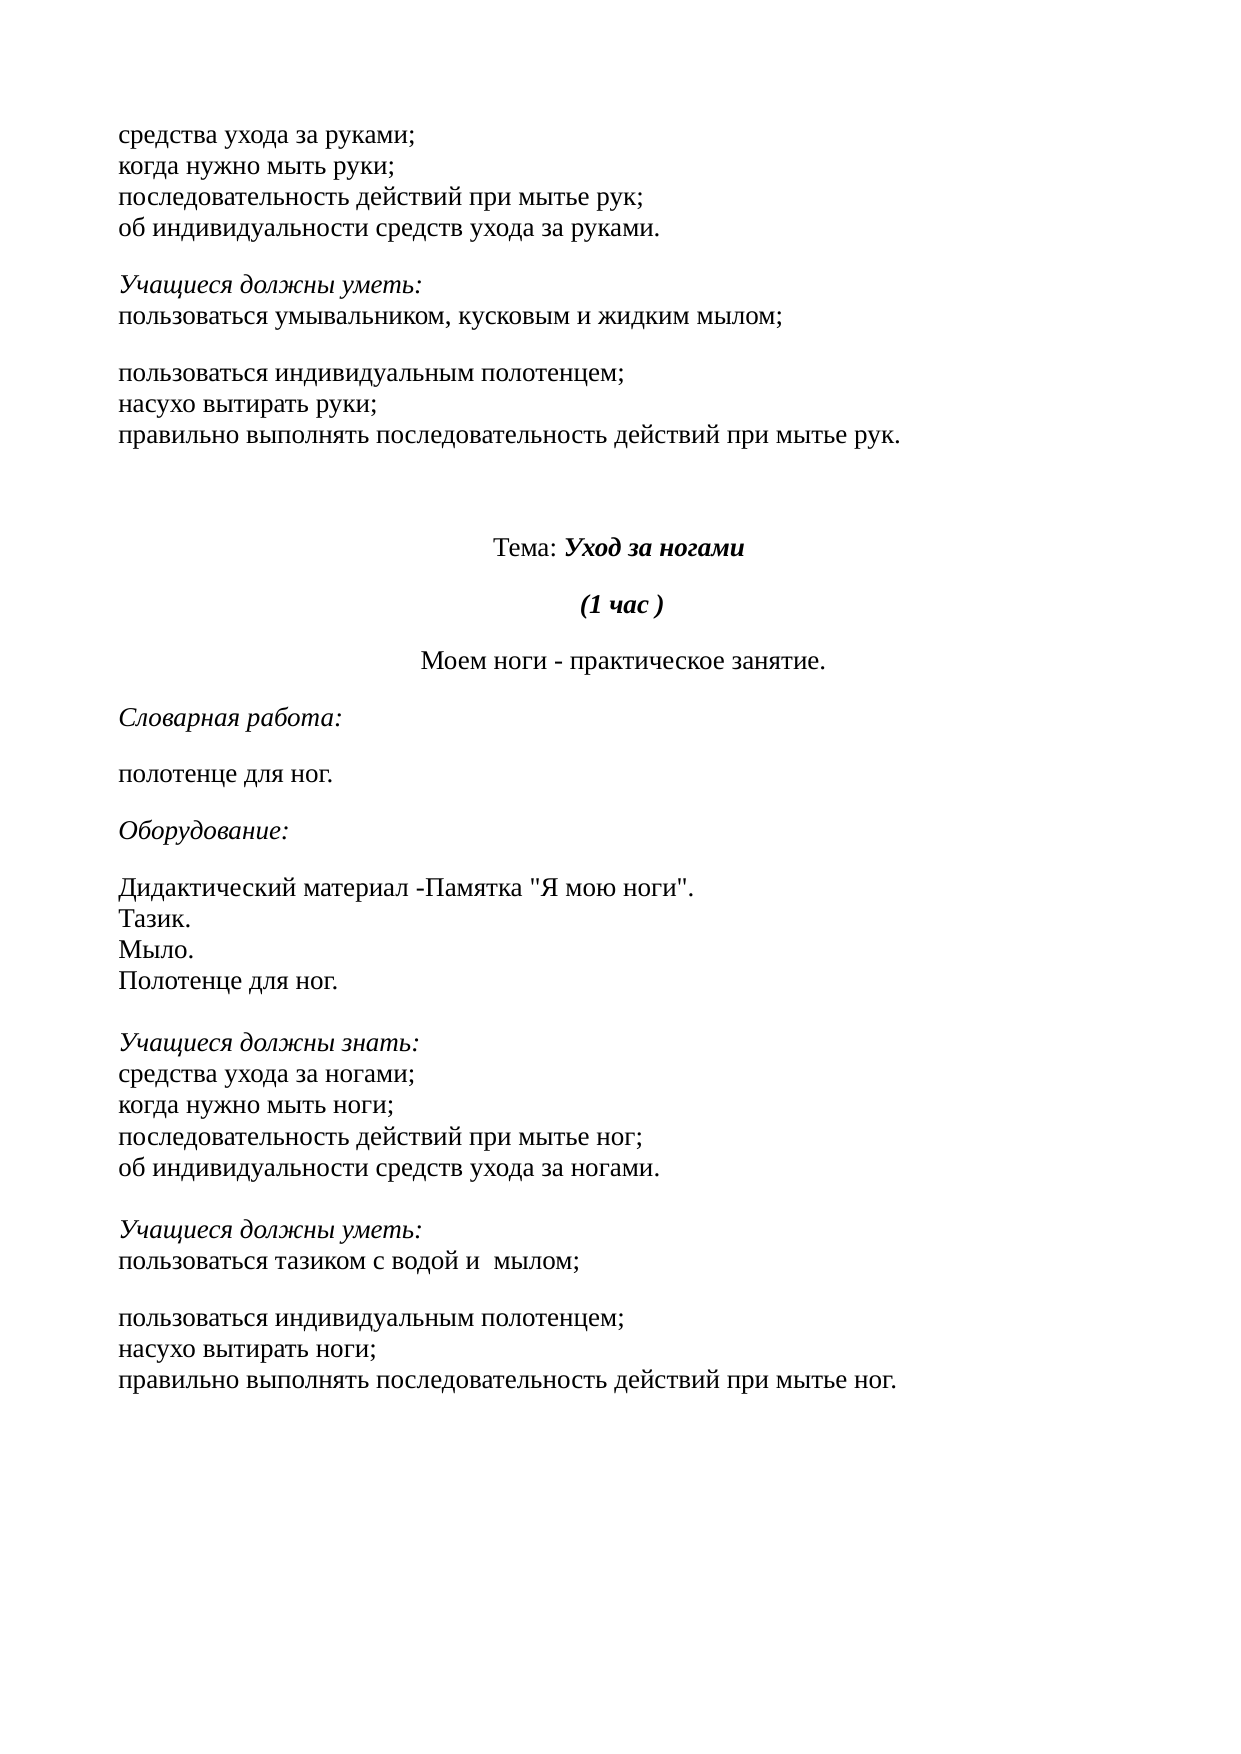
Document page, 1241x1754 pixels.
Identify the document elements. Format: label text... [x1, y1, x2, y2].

text когда нужно мыть ноги; [118, 1089, 1122, 1120]
text последовательность действий при мытье рук; [118, 180, 1122, 212]
text Учащиеся должны знать: [118, 1026, 1122, 1057]
text Тема: Уход за ногами [118, 531, 1122, 562]
text Моем ноги - практическое занятие. [118, 644, 1122, 676]
text правильно выполнять последовательность действий при мытье ног. [118, 1363, 1122, 1394]
text насухо вытирать ноги; [118, 1332, 1122, 1363]
text насухо вытирать руки; [118, 387, 1122, 418]
text Словарная работа: [118, 701, 1122, 732]
text средства ухода за руками; [118, 118, 1122, 149]
text Учащиеся должны уметь: [118, 268, 1122, 299]
text последовательность действий при мытье ног; [118, 1120, 1122, 1151]
text Тазик. [118, 902, 1122, 933]
text Мыло. [118, 933, 1122, 964]
text Полотенце для ног. [118, 964, 1122, 995]
text об индивидуальности средств ухода за ногами. [118, 1151, 1122, 1182]
text Дидактический материал -Памятка "Я мою ноги". [118, 871, 1122, 902]
text пользоваться индивидуальным полотенцем; [118, 1301, 1122, 1332]
text Оборудование: [118, 814, 1122, 845]
text об индивидуальности средств ухода за руками. [118, 212, 1122, 243]
text пользоваться индивидуальным полотенцем; [118, 356, 1122, 387]
text полотенце для ног. [118, 757, 1122, 789]
text когда нужно мыть руки; [118, 149, 1122, 180]
text Учащиеся должны уметь: [118, 1213, 1122, 1244]
text пользоваться тазиком с водой и мылом; [118, 1244, 1122, 1276]
text средства ухода за ногами; [118, 1057, 1122, 1089]
text пользоваться умывальником, кусковым и жидким мылом; [118, 299, 1122, 330]
text (1 час ) [118, 588, 1122, 619]
text правильно выполнять последовательность действий при мытье рук. [118, 418, 1122, 449]
